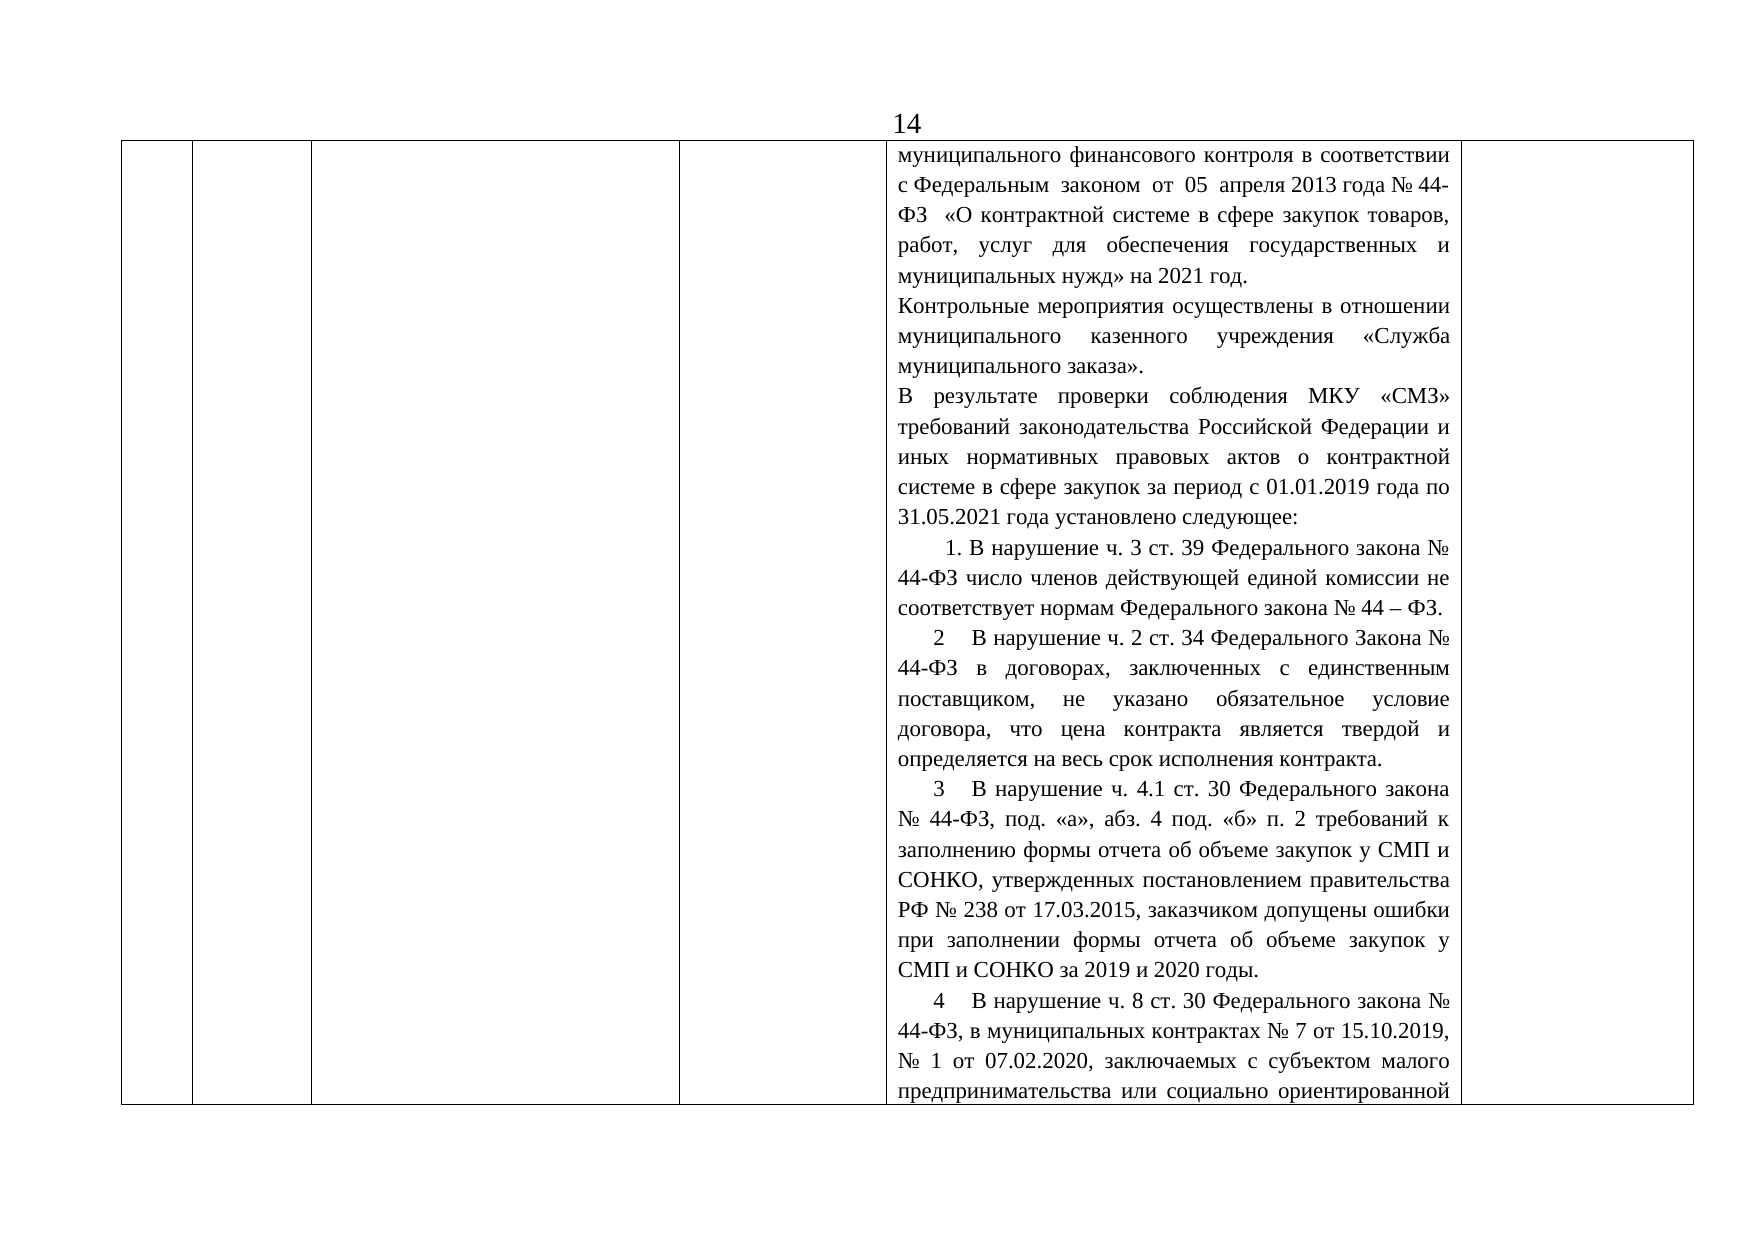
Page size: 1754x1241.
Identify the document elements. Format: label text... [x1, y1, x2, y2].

table_cell [680, 141, 886, 1104]
table_cell [122, 141, 192, 1104]
table_cell [193, 141, 311, 1104]
table_cell [1462, 141, 1693, 1104]
table_cell муниципального финансового контроля в соответствии с Федеральным законом от 05 апреля 2013 года № 44-ФЗ «О контрактной системе в сфере закупок товаров, работ, услуг для обеспечения государственных и муниципальных нужд» на 2021 год. Контрольные мероприятия осуществлены в отношении муниципального казенного учреждения «Служба муниципального заказа». В результате проверки соблюдения МКУ «СМЗ» требований законодательства Российской Федерации и иных нормативных правовых актов о контрактной системе в сфере закупок за период с 01.01.2019 года по 31.05.2021 года установлено следующее: 1. В нарушение ч. 3 ст. 39 Федерального закона № 44-ФЗ число членов действующей единой комиссии не соответствует нормам Федерального закона № 44 – ФЗ. В нарушение ч. 2 ст. 34 Федерального Закона № 44-ФЗ в договорах, заключенных с единственным поставщиком, не указано обязательное условие договора, что цена контракта является твердой и определяется на весь срок исполнения контракта. В нарушение ч. 4.1 ст. 30 Федерального закона № 44-ФЗ, под. «а», абз. 4 под. «б» п. 2 требований к заполнению формы отчета об объеме закупок у СМП и СОНКО, утвержденных постановлением правительства РФ № 238 от 17.03.2015, заказчиком допущены ошибки при заполнении формы отчета об объеме закупок у СМП и СОНКО за 2019 и 2020 годы. В нарушение ч. 8 ст. 30 Федерального закона № 44-ФЗ, в муниципальных контрактах № 7 от 15.10.2019, № 1 от 07.02.2020, заключаемых с субъектом малого предпринимательства или социально ориентированной [887, 141, 1461, 1104]
table_cell [312, 141, 679, 1104]
